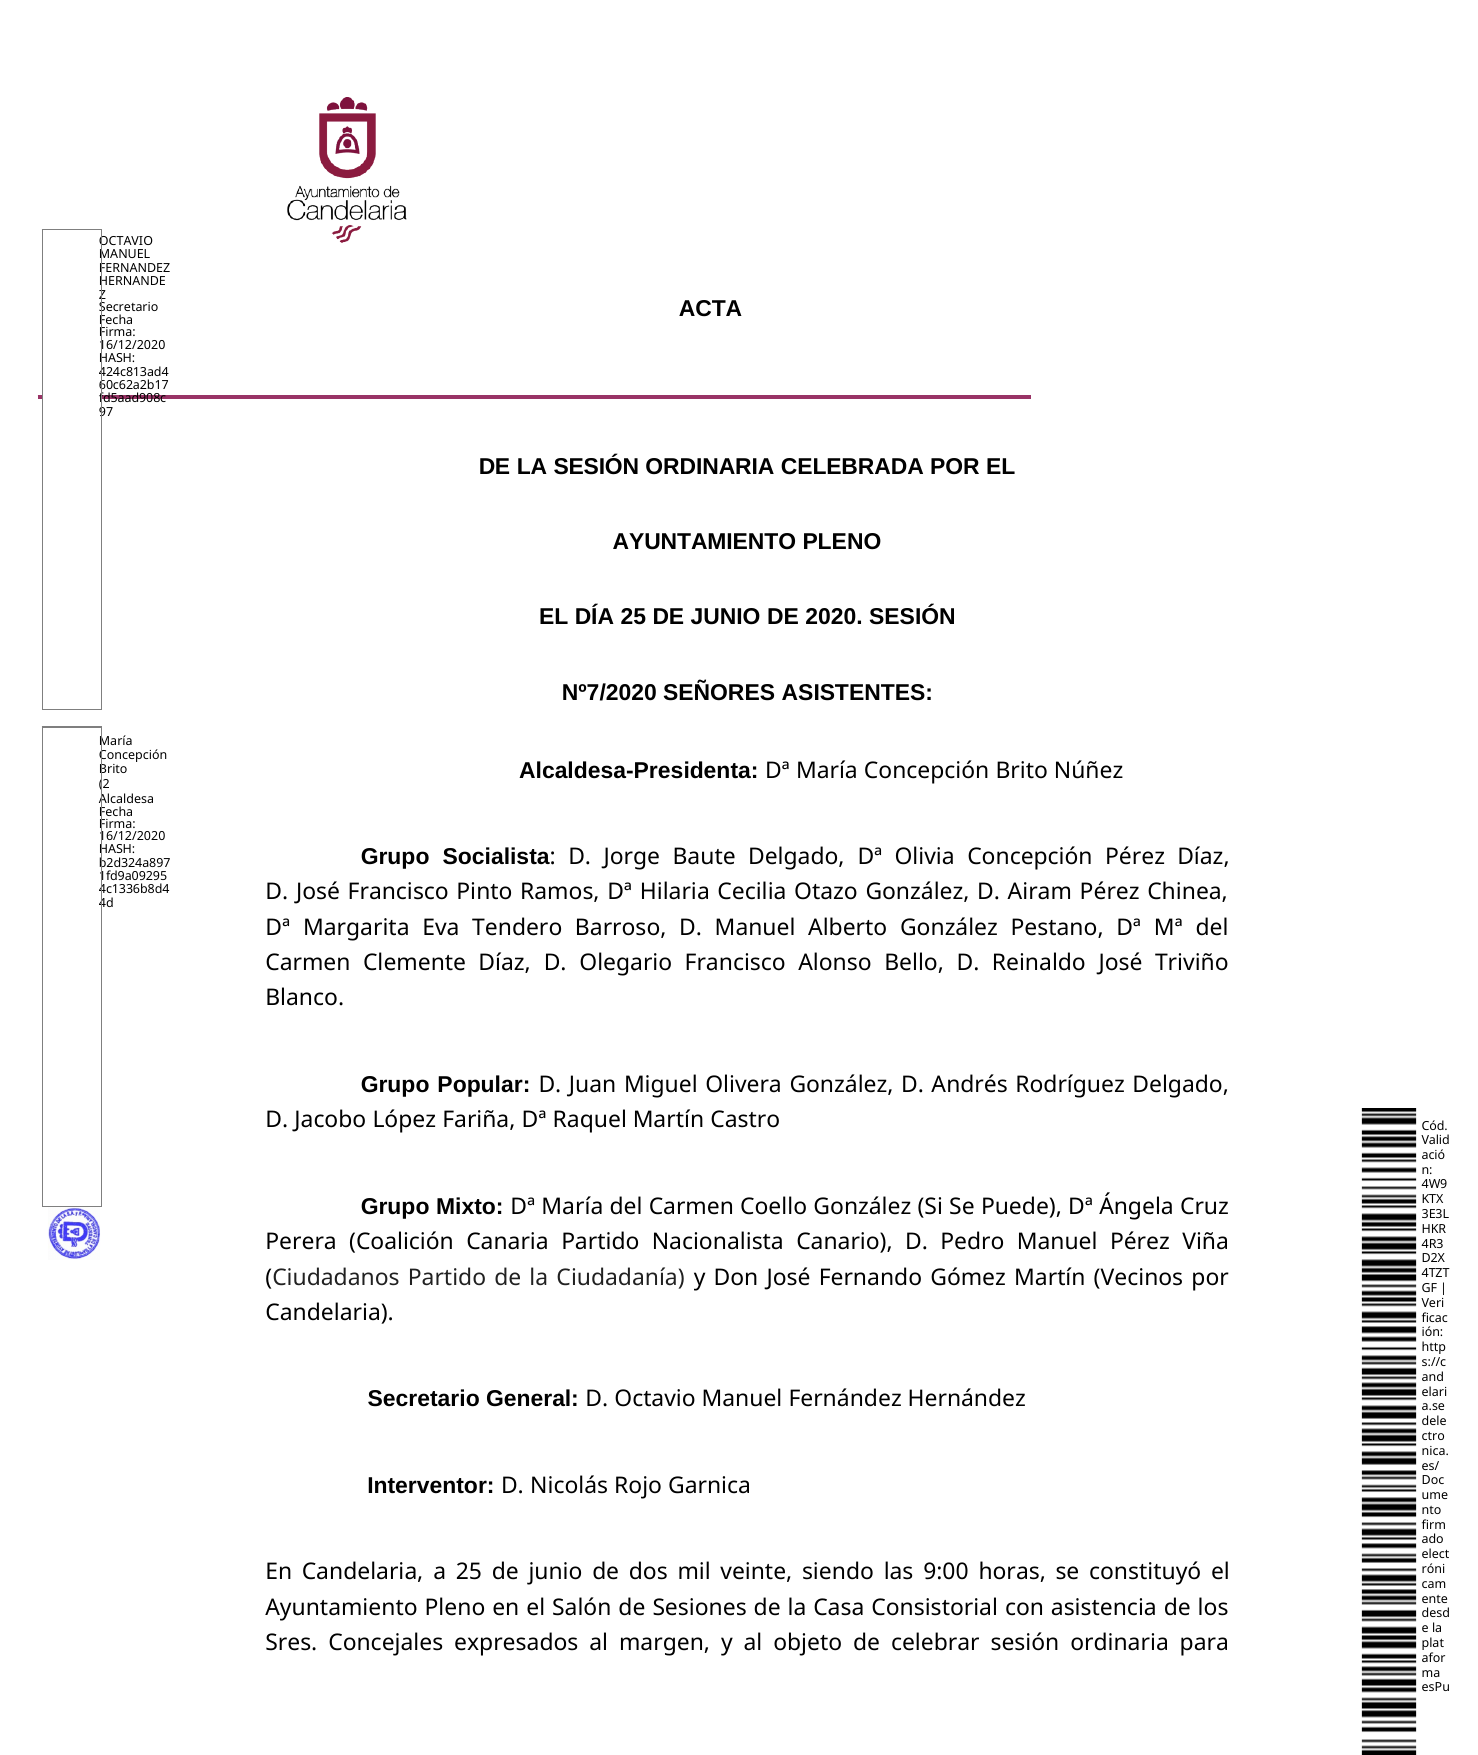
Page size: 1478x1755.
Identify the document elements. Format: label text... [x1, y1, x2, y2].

text Grupo Socialista: D. Jorge Baute Delgado, Dª Olivia Concepción Pérez Díaz, D. José Francisco Pinto Ramos, Dª Hilaria Cecilia Otazo González, D. Airam Pérez Chinea, Dª Margarita Eva Tendero Barroso, D. Manuel Alberto González Pestano, Dª Mª del Carmen Clemente Díaz, D. Olegario Francisco Alonso Bello, D. Reinaldo José Triviño Blanco. [265, 840, 1229, 1012]
text En Candelaria, a 25 de junio de dos mil veinte, siendo las 9:00 horas, se constituyó el Ayuntamiento Pleno en el Salón de Sesiones de la Casa Consistorial con asistencia de los Sres. Concejales expresados al margen, y al objeto de celebrar sesión ordinaria para [265, 1555, 1230, 1657]
text Grupo Mixto: Dª María del Carmen Coello González (Si Se Puede), Dª Ángela Cruz Perera (Coalición Canaria Partido Nacionalista Canario), D. Pedro Manuel Pérez Viña (Ciudadanos Partido de la Ciudadanía) y Don José Fernando Gómez Martín (Vecinos por Candelaria). [265, 1190, 1229, 1327]
subtitle DE LA SESIÓN ORDINARIA CELEBRADA POR EL AYUNTAMIENTO PLENO [385, 453, 1108, 554]
text EL DÍA 25 DE JUNIO DE 2020. SESIÓN Nº7/2020 SEÑORES ASISTENTES: [488, 603, 1006, 705]
text Interventor: D. Nicolás Rojo Garnica [367, 1468, 1361, 1500]
text Grupo Popular: D. Juan Miguel Olivera González, D. Andrés Rodríguez Delgado, D. Jacobo López Fariña, Dª Raquel Martín Castro [265, 1068, 1229, 1134]
text Alcaldesa-Presidenta: Dª María Concepción Brito Núñez [519, 754, 1427, 785]
text Secretario General: D. Octavio Manuel Fernández Hernández [367, 1382, 1361, 1413]
text Cód. Validación: 4W9KTX3E3LHKR4R3D2X4TZTGF | Verificación: https://candelaria.sedelectronica.es/ Documento firmado electrónicamente desde la plataforma esPublico Gestiona | Página 1 de 133 [1421, 1119, 1450, 1694]
text [43, 728, 101, 1206]
